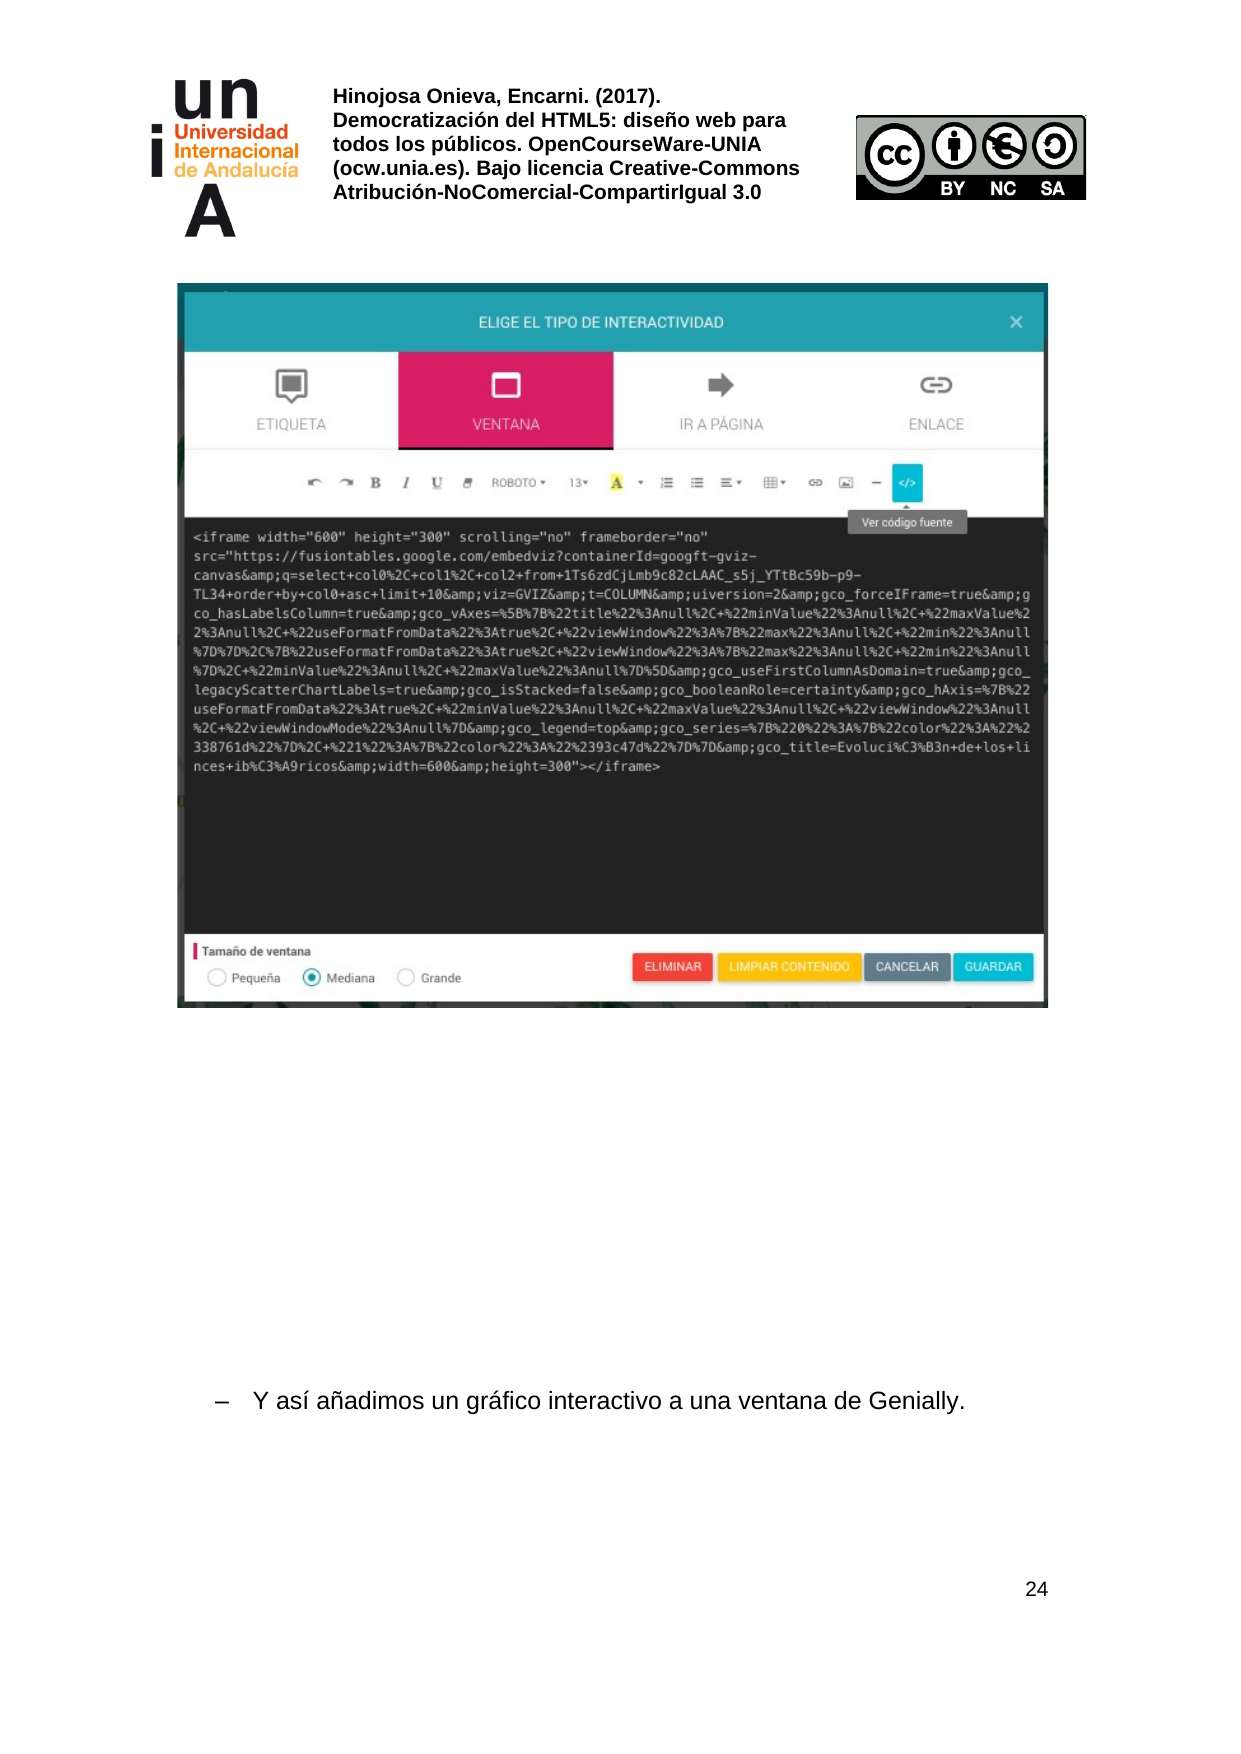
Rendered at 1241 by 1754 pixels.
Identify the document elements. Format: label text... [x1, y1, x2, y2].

picture [177, 283, 1049, 1008]
picture [148, 75, 303, 240]
list Y así añadimos un gráfico interactivo a una ventana de Genially. [215, 1362, 1048, 1421]
